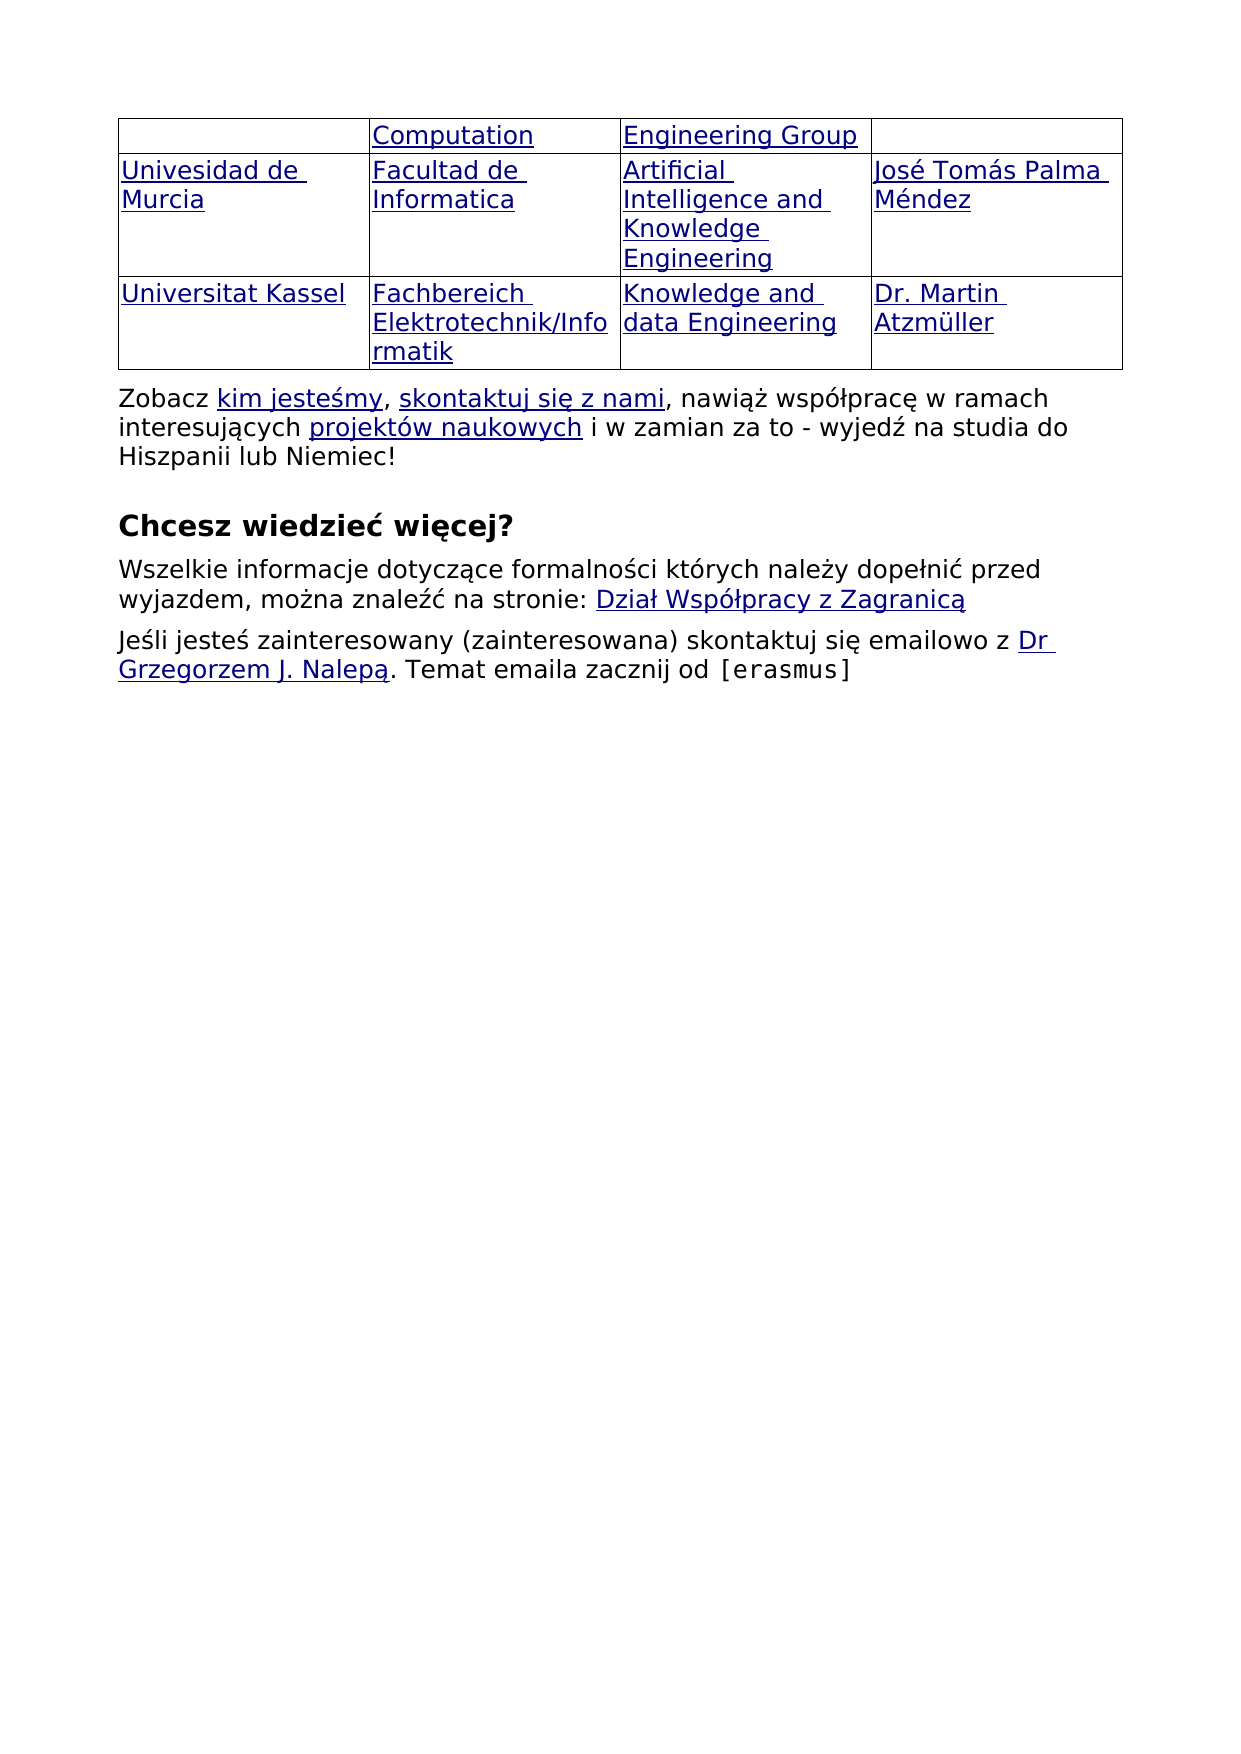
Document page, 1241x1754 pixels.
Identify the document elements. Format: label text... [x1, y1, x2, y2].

table_cell [119, 119, 369, 153]
table_cell Engineering Group [621, 119, 871, 153]
table_cell José Tomás Palma Méndez [872, 154, 1122, 276]
table_cell Computation [370, 119, 620, 153]
text Jeśli jesteś zainteresowany (zainteresowana) skontaktuj się emailowo z Dr Grzegorzem J. Nalepą. Temat emaila zacznij od [erasmus] [118, 626, 1122, 685]
table_cell Artificial Intelligence and Knowledge Engineering [621, 154, 871, 276]
table_cell Facultad de Informatica [370, 154, 620, 276]
text Zobacz kim jesteśmy, skontaktuj się z nami, nawiąż współpracę w ramach interesujących projektów naukowych i w zamian za to - wyjedź na studia do Hiszpanii lub Niemiec! [118, 384, 1122, 472]
table_cell Univesidad de Murcia [119, 154, 369, 276]
subtitle Chcesz wiedzieć więcej? [118, 509, 1122, 543]
text Wszelkie informacje dotyczące formalności których należy dopełnić przed wyjazdem, można znaleźć na stronie: Dział Współpracy z Zagranicą [118, 556, 1122, 614]
table_cell Dr. Martin Atzmüller [872, 277, 1122, 369]
table_cell [872, 119, 1122, 153]
table_cell Universitat Kassel [119, 277, 369, 369]
table_cell Knowledge and data Engineering [621, 277, 871, 369]
table_cell Fachbereich Elektrotechnik/Informatik [370, 277, 620, 369]
